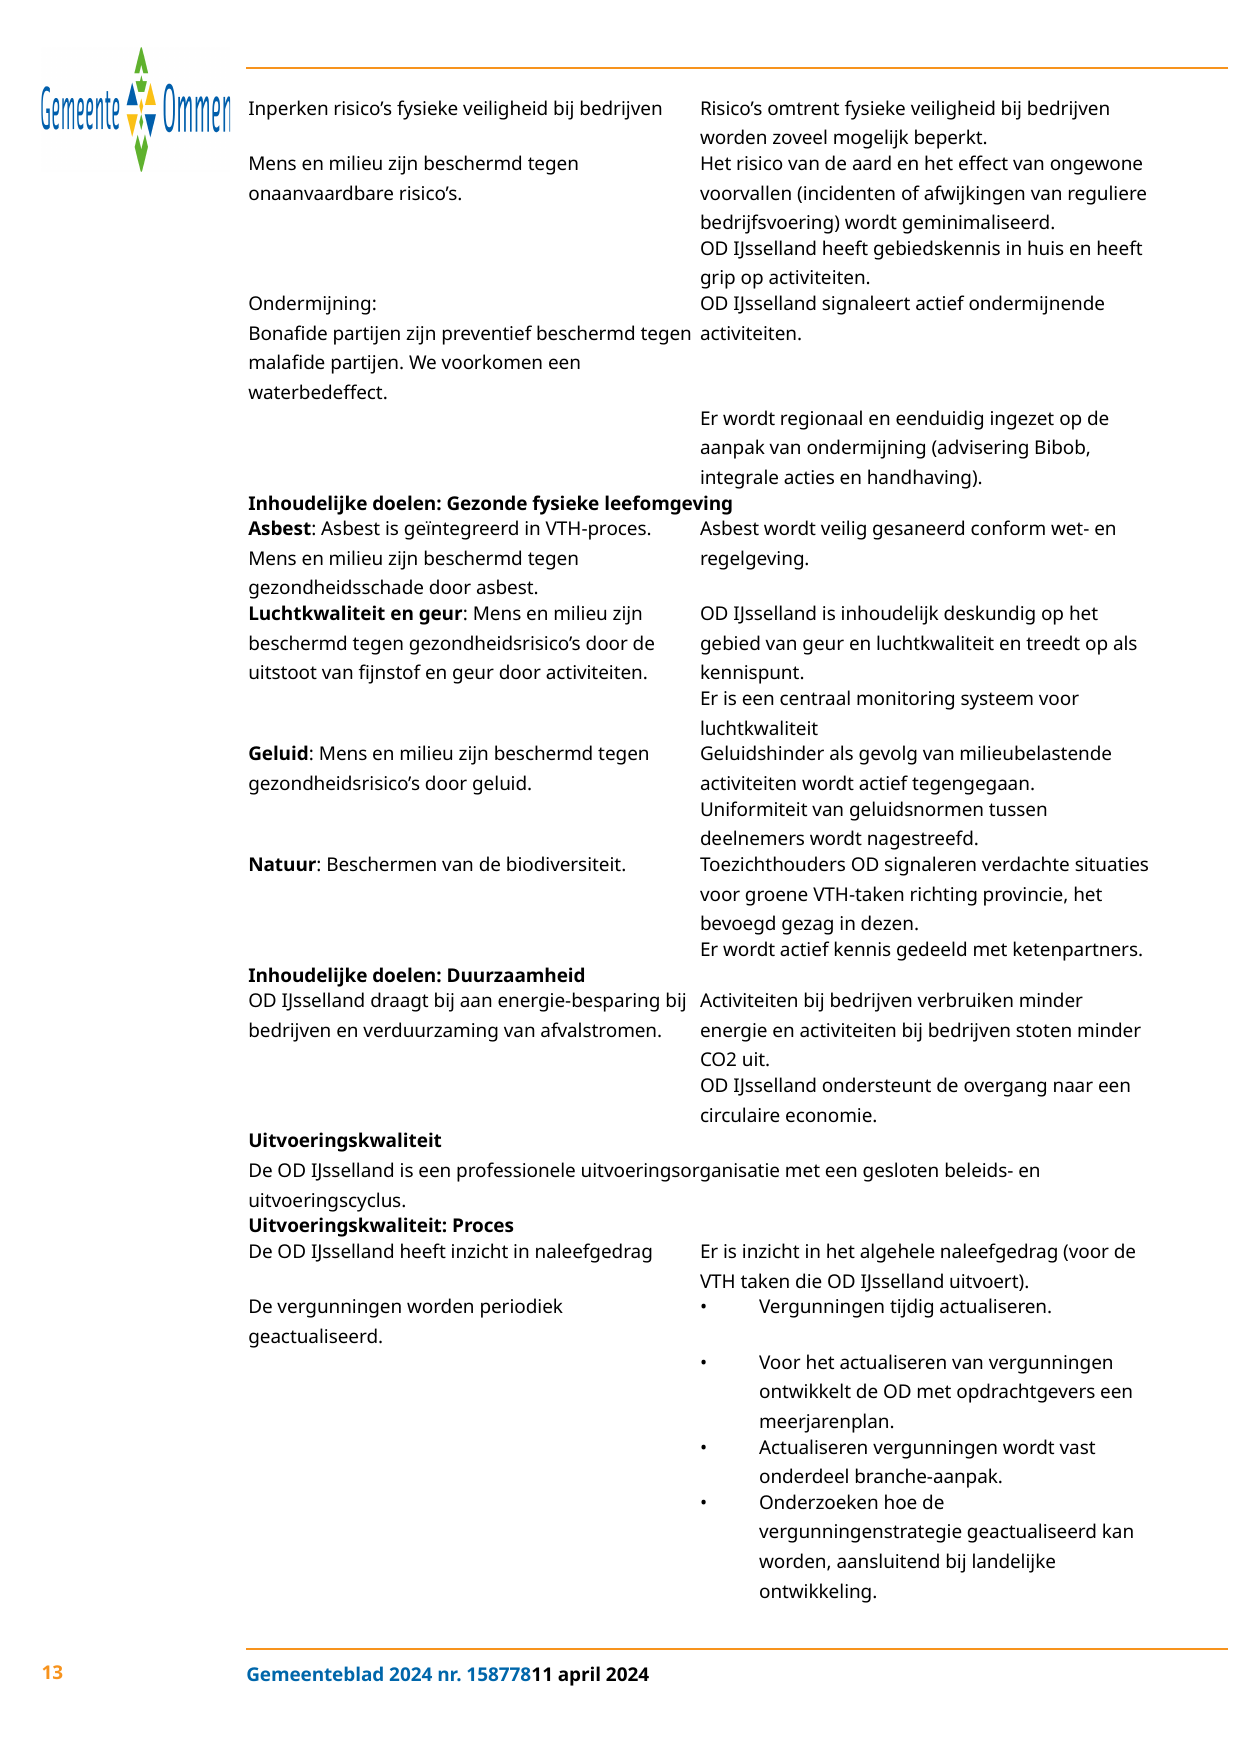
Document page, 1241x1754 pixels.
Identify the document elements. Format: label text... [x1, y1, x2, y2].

table_cell [248, 1434, 700, 1489]
table_cell OD IJsselland draagt bij aan energie-besparing bij bedrijven en verduurzaming van afvalstromen. [248, 988, 700, 1072]
table_cell Asbest wordt veilig gesaneerd conform wet- en regelgeving. [700, 515, 1152, 600]
table_cell De OD IJsselland heeft inzicht in naleefgedrag [248, 1238, 700, 1294]
table_cell [248, 685, 700, 741]
table_cell [248, 1073, 700, 1128]
table_cell [248, 235, 700, 290]
table_cell Mens en milieu zijn beschermd tegen onaanvaardbare risico’s. [248, 150, 700, 235]
table_cell Actualiseren vergunningen wordt vast onderdeel branche-aanpak. [700, 1434, 1152, 1489]
table_cell Luchtkwaliteit en geur: Mens en milieu zijn beschermd tegen gezondheidsrisico’s door de uitstoot van fijnstof en geur door activiteiten. [248, 600, 700, 685]
table_cell Voor het actualiseren van vergunningen ontwikkelt de OD met opdrachtgevers een meerjarenplan. [700, 1349, 1152, 1434]
table_cell De vergunningen worden periodiek geactualiseerd. [248, 1294, 700, 1349]
table_cell [248, 796, 700, 851]
table_cell [248, 1489, 700, 1604]
table_cell Inhoudelijke doelen: Gezonde fysieke leefomgeving [248, 490, 1152, 515]
table_cell [248, 405, 700, 490]
table_cell OD IJsselland is inhoudelijk deskundig op het gebied van geur en luchtkwaliteit en treedt op als kennispunt. [700, 600, 1152, 685]
table_cell Toezichthouders OD signaleren verdachte situaties voor groene VTH-taken richting provincie, het bevoegd gezag in dezen. [700, 851, 1152, 936]
table_cell Natuur: Beschermen van de biodiversiteit. [248, 851, 700, 936]
table_cell Uitvoeringskwaliteit De OD IJsselland is een professionele uitvoeringsorganisatie met een gesloten beleids- en uitvoeringscyclus. [248, 1128, 1152, 1213]
table_cell Uitvoeringskwaliteit: Proces [248, 1213, 1152, 1238]
table_cell Asbest: Asbest is geïntegreerd in VTH-proces. Mens en milieu zijn beschermd tegen gezondheidsschade door asbest. [248, 515, 700, 600]
table_cell Risico’s omtrent fysieke veiligheid bij bedrijven worden zoveel mogelijk beperkt. [700, 95, 1152, 150]
table_cell Ondermijning: Bonafide partijen zijn preventief beschermd tegen malafide partijen. We voorkomen een waterbedeffect. [248, 290, 700, 405]
table_cell Activiteiten bij bedrijven verbruiken minder energie en activiteiten bij bedrijven stoten minder CO2 uit. [700, 988, 1152, 1072]
table_cell Inperken risico’s fysieke veiligheid bij bedrijven [248, 95, 700, 150]
picture [41, 47, 231, 172]
table_cell OD IJsselland ondersteunt de overgang naar een circulaire economie. [700, 1073, 1152, 1128]
table_cell Vergunningen tijdig actualiseren. [700, 1294, 1152, 1349]
table_cell Geluid: Mens en milieu zijn beschermd tegen gezondheidsrisico’s door geluid. [248, 741, 700, 796]
table_cell Er wordt regionaal en eenduidig ingezet op de aanpak van ondermijning (advisering Bibob, integrale acties en handhaving). [700, 405, 1152, 490]
table_cell OD IJsselland signaleert actief ondermijnende activiteiten. [700, 290, 1152, 405]
table_cell OD IJsselland heeft gebiedskennis in huis en heeft grip op activiteiten. [700, 235, 1152, 290]
table_cell Inhoudelijke doelen: Duurzaamheid [248, 962, 1152, 987]
table_cell Onderzoeken hoe de vergunningenstrategie geactualiseerd kan worden, aansluitend bij landelijke ontwikkeling. [700, 1489, 1152, 1604]
table_cell [248, 936, 700, 962]
table_cell [248, 1349, 700, 1434]
table_cell Er wordt actief kennis gedeeld met ketenpartners. [700, 936, 1152, 962]
table_cell Er is inzicht in het algehele naleefgedrag (voor de VTH taken die OD IJsselland uitvoert). [700, 1238, 1152, 1294]
table_cell Er is een centraal monitoring systeem voor luchtkwaliteit [700, 685, 1152, 741]
table_cell Uniformiteit van geluidsnormen tussen deelnemers wordt nagestreefd. [700, 796, 1152, 851]
table_cell Het risico van de aard en het effect van ongewone voorvallen (incidenten of afwijkingen van reguliere bedrijfsvoering) wordt geminimaliseerd. [700, 150, 1152, 235]
table_cell Geluidshinder als gevolg van milieubelastende activiteiten wordt actief tegengegaan. [700, 741, 1152, 796]
